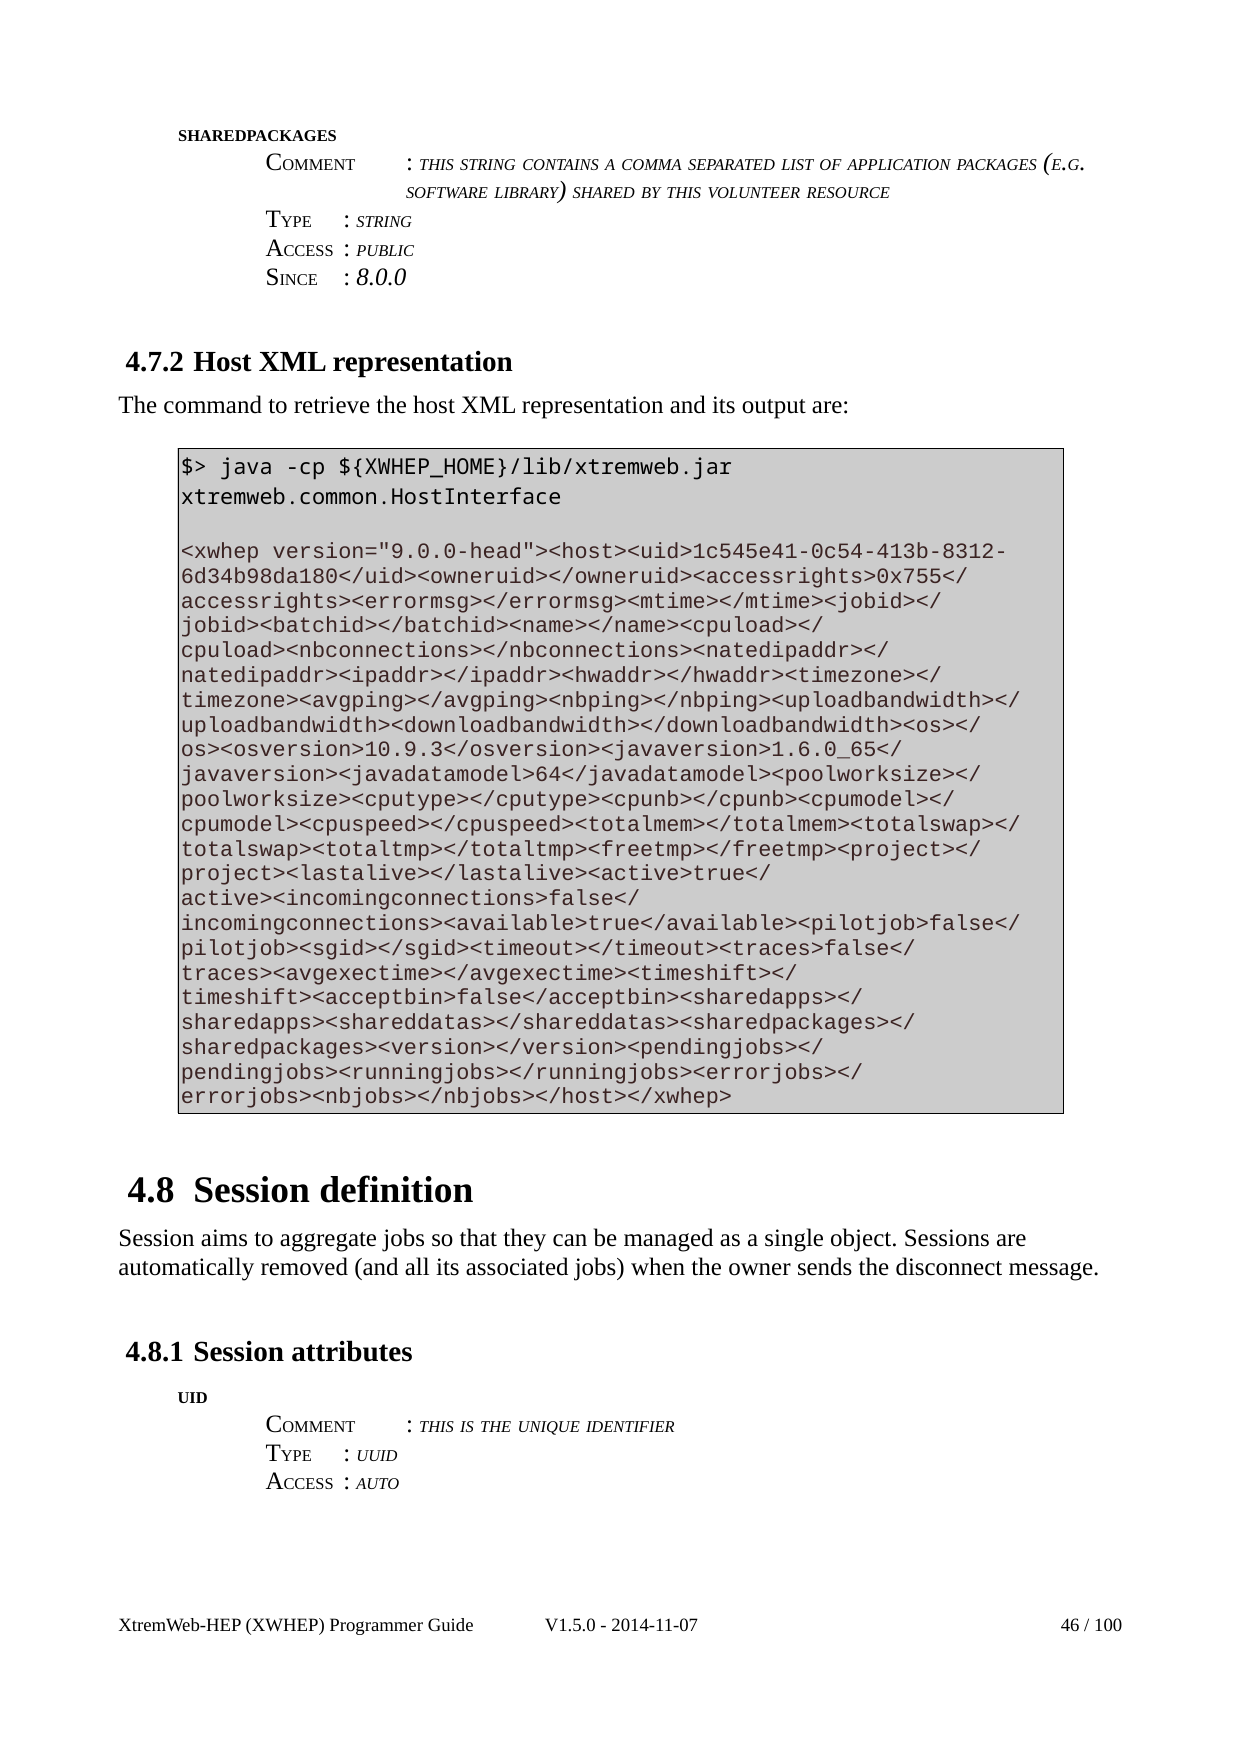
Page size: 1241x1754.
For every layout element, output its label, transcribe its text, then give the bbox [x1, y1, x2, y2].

text uid [177, 1380, 1122, 1409]
text Comment : this string contains a comma separated list of application packages (e.g. software library) shared by this volunteer resource [265, 147, 1122, 204]
subtitle Session attributes [118, 1334, 1122, 1368]
subtitle Session definition [118, 1167, 1122, 1210]
text Access : auto [265, 1466, 1122, 1495]
text Since : 8.0.0 [265, 262, 1122, 291]
text The command to retrieve the host XML representation and its output are: [118, 390, 1122, 419]
subtitle Host XML representation [118, 344, 1122, 378]
text Comment : this is the unique identifier [265, 1409, 1122, 1438]
text $> java -cp ${XWHEP_HOME}/lib/xtremweb.jar xtremweb.common.HostInterface [179, 449, 1063, 507]
text Type : uuid [265, 1438, 1122, 1466]
text sharedpackages [178, 118, 1122, 147]
text Access : public [265, 233, 1122, 262]
text <xwhep version="9.0.0-head"><host><uid>1c545e41-0c54-413b-8312-6d34b98da180</uid><owneruid></owneruid><accessrights>0x755</accessrights><errormsg></errormsg><mtime></mtime><jobid></jobid><batchid></batchid><name></name><cpuload></cpuload><nbconnections></nbconnections><natedipaddr></natedipaddr><ipaddr></ipaddr><hwaddr></hwaddr><timezone></timezone><avgping></avgping><nbping></nbping><uploadbandwidth></uploadbandwidth><downloadbandwidth></downloadbandwidth><os></os><osversion>10.9.3</osversion><javaversion>1.6.0_65</javaversion><javadatamodel>64</javadatamodel><poolworksize></poolworksize><cputype></cputype><cpunb></cpunb><cpumodel></cpumodel><cpuspeed></cpuspeed><totalmem></totalmem><totalswap></totalswap><totaltmp></totaltmp><freetmp></freetmp><project></project><lastalive></lastalive><active>true</active><incomingconnections>false</incomingconnections><available>true</available><pilotjob>false</pilotjob><sgid></sgid><timeout></timeout><traces>false</traces><avgexectime></avgexectime><timeshift></timeshift><acceptbin>false</acceptbin><sharedapps></sharedapps><shareddatas></shareddatas><sharedpackages></sharedpackages><version></version><pendingjobs></pendingjobs><runningjobs></runningjobs><errorjobs></errorjobs><nbjobs></nbjobs></host></xwhep> [179, 537, 1063, 1113]
text Type : string [265, 204, 1122, 233]
text Session aims to aggregate jobs so that they can be managed as a single object. Sessions are automatically removed (and all its associated jobs) when the owner sends the disconnect message. [118, 1223, 1122, 1280]
